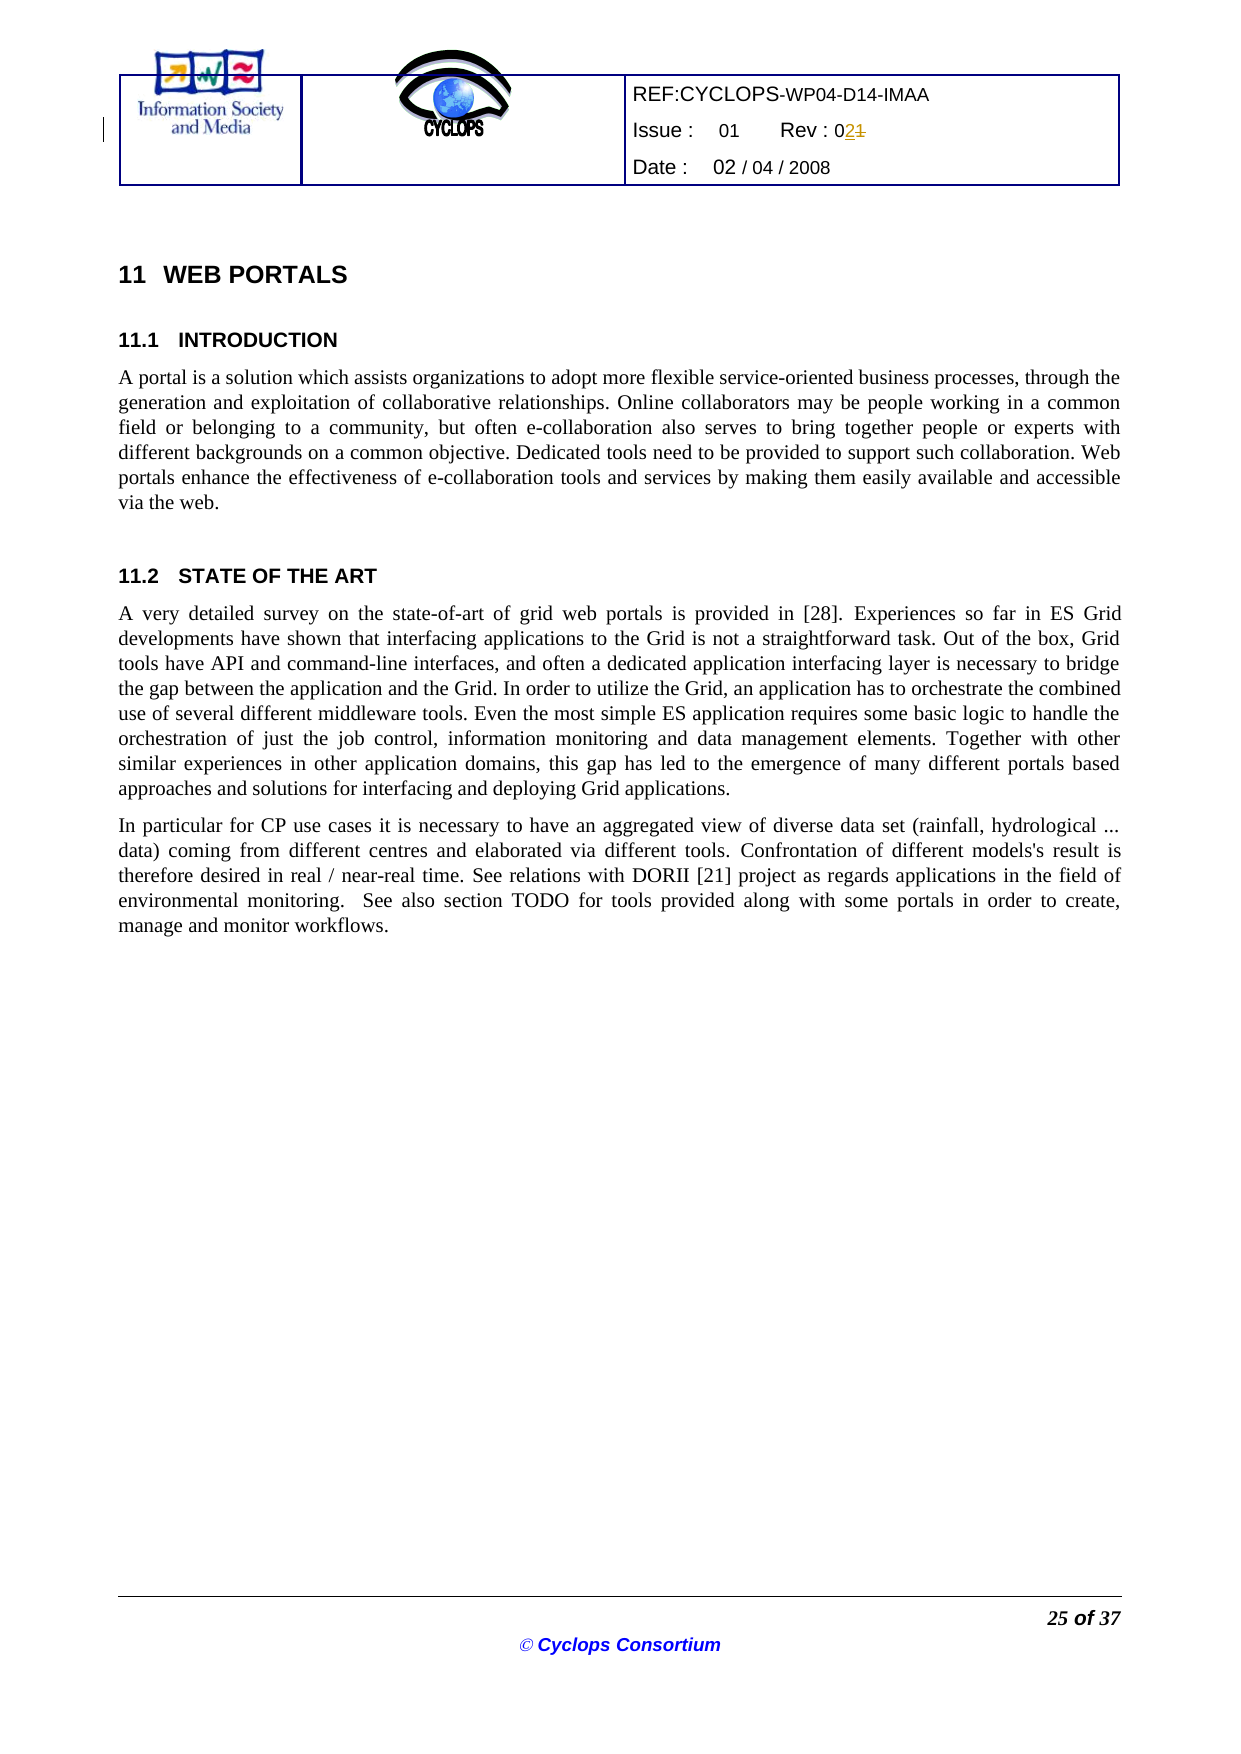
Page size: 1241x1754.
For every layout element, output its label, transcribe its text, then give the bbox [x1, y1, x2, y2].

text In particular for CP use cases it is necessary to have an aggregated view of diverse data set (rainfall, hydrological ... data) coming from different centres and elaborated via different tools. Confrontation of different models's result is therefore desired in real / near-real time. See relations with DORII [21] project as regards applications in the field of environmental monitoring. See also section TODO for tools provided along with some portals in order to create, manage and monitor workflows. [118, 812, 1122, 937]
picture [137, 76, 284, 135]
subtitle Web Portals [118, 261, 1122, 289]
subtitle State of the art [118, 563, 1122, 588]
picture [395, 49, 512, 74]
picture [395, 76, 512, 124]
text A portal is a solution which assists organizations to adopt more flexible service-oriented business processes, through the generation and exploitation of collaborative relationships. Online collaborators may be people working in a common field or belonging to a community, but often e-collaboration also serves to bring together people or experts with different backgrounds on a common objective. Dedicated tools need to be provided to support such collaboration. Web portals enhance the effectiveness of e-collaboration tools and services by making them easily available and accessible via the web. [118, 364, 1122, 514]
text A very detailed survey on the state-of-art of grid web portals is provided in [28]. Experiences so far in ES Grid developments have shown that interfacing applications to the Grid is not a straightforward task. Out of the box, Grid tools have API and command-line interfaces, and often a dedicated application interfacing layer is necessary to bridge the gap between the application and the Grid. In order to utilize the Grid, an application has to orchestrate the combined use of several different middleware tools. Even the most simple ES application requires some basic logic to handle the orchestration of just the job control, information monitoring and data management elements. Together with other similar experiences in other application domains, this gap has led to the emergence of many different portals based approaches and solutions for interfacing and deploying Grid applications. [118, 600, 1122, 800]
picture [137, 49, 284, 74]
subtitle Introduction [118, 326, 1122, 351]
